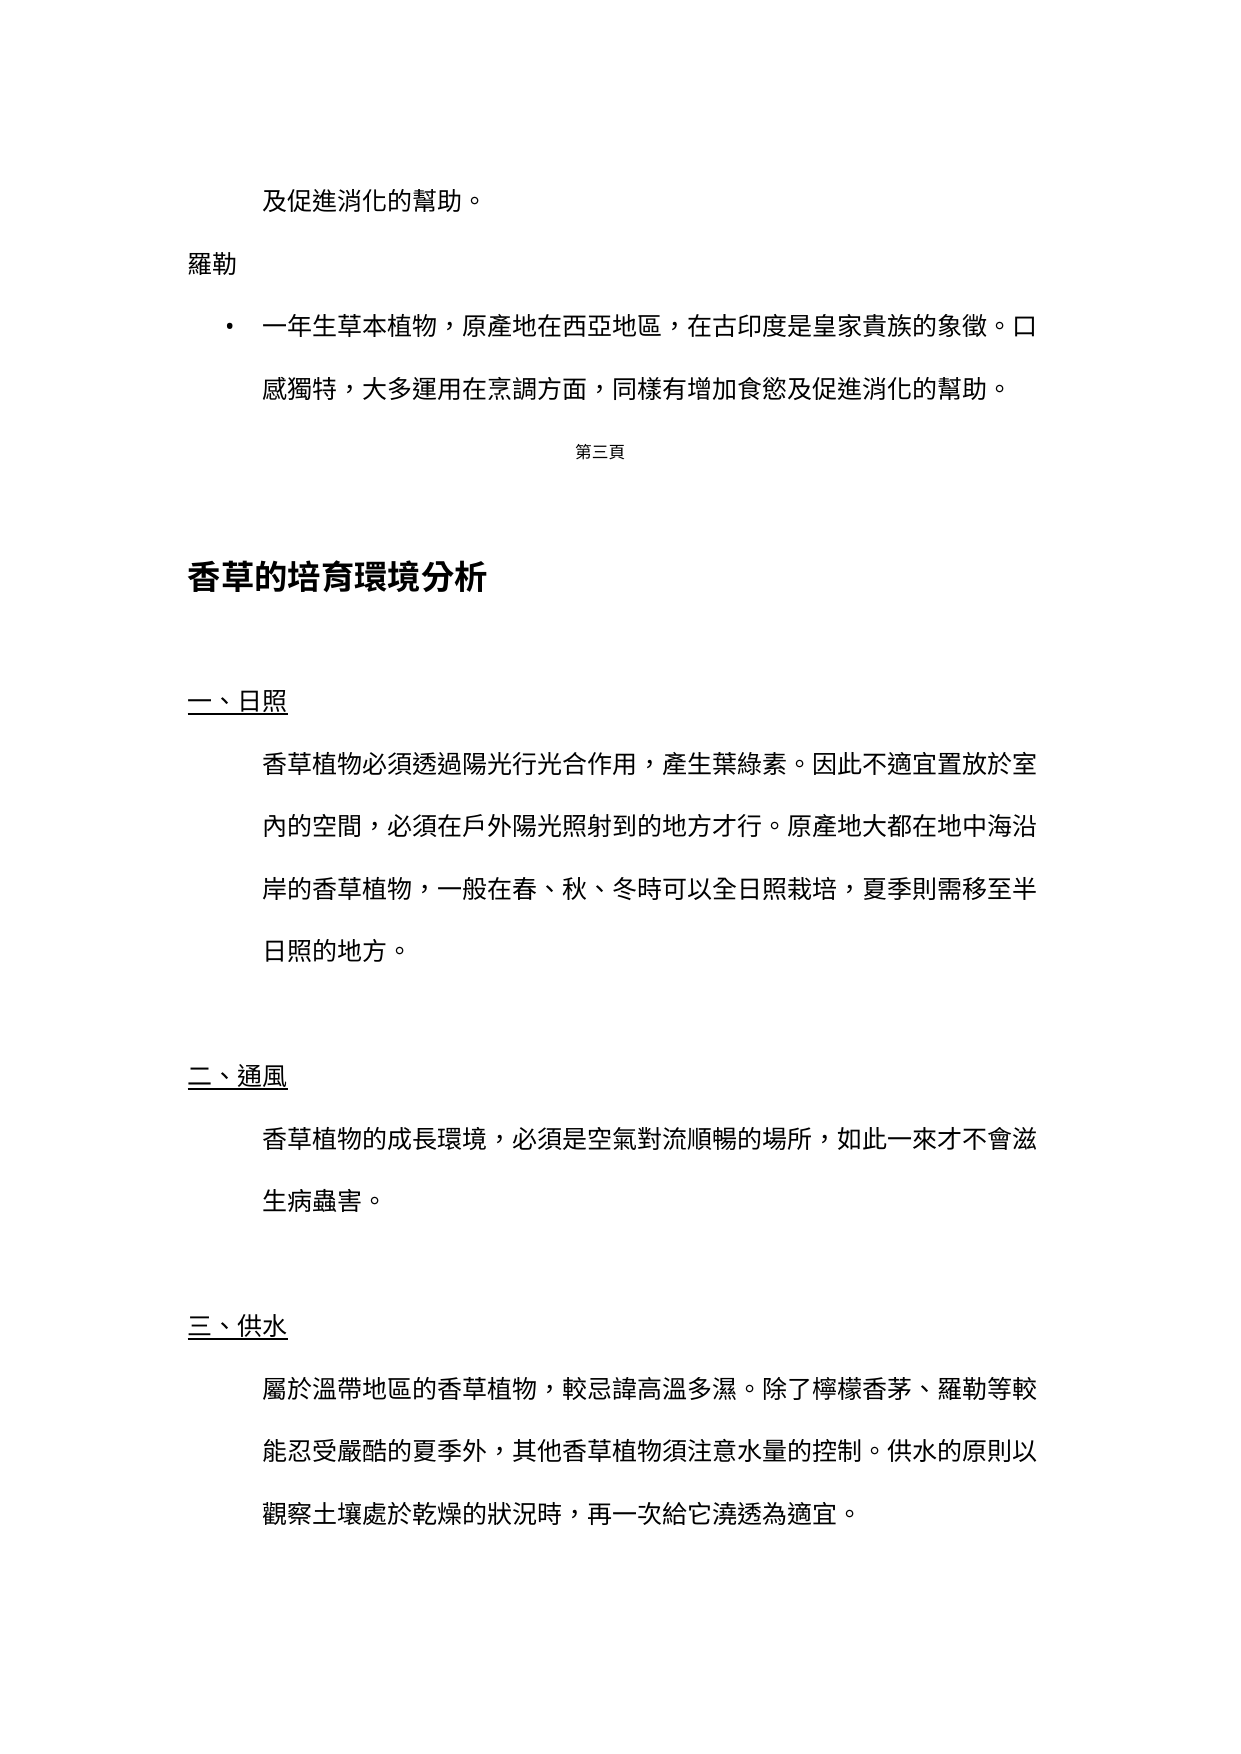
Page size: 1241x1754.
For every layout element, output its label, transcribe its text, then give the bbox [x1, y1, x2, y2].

text 屬於溫帶地區的香草植物，較忌諱高溫多濕。除了檸檬香茅、羅勒等較能忍受嚴酷的夏季外，其他香草植物須注意水量的控制。供水的原則以觀察土壤處於乾燥的狀況時，再一次給它澆透為適宜。 [262, 1346, 1053, 1533]
text 三、供水 [187, 1283, 1053, 1346]
text 香草的培育環境分析 [187, 533, 1053, 596]
text 羅勒 [187, 221, 1053, 283]
text 第三頁 [187, 408, 1053, 471]
text 一、日照 [187, 658, 1053, 721]
text 香草植物的成長環境，必須是空氣對流順暢的場所，如此一來才不會滋生病蟲害。 [262, 1096, 1053, 1221]
text 香草植物必須透過陽光行光合作用，產生葉綠素。因此不適宜置放於室內的空間，必須在戶外陽光照射到的地方才行。原產地大都在地中海沿岸的香草植物，一般在春、秋、冬時可以全日照栽培，夏季則需移至半日照的地方。 [262, 721, 1053, 971]
list 一年生草本植物，原產地在西亞地區，在古印度是皇家貴族的象徵。口感獨特，大多運用在烹調方面，同樣有增加食慾及促進消化的幫助。 [225, 283, 1053, 408]
list 及促進消化的幫助。 [225, 158, 1053, 221]
text 二、通風 [187, 1033, 1053, 1096]
